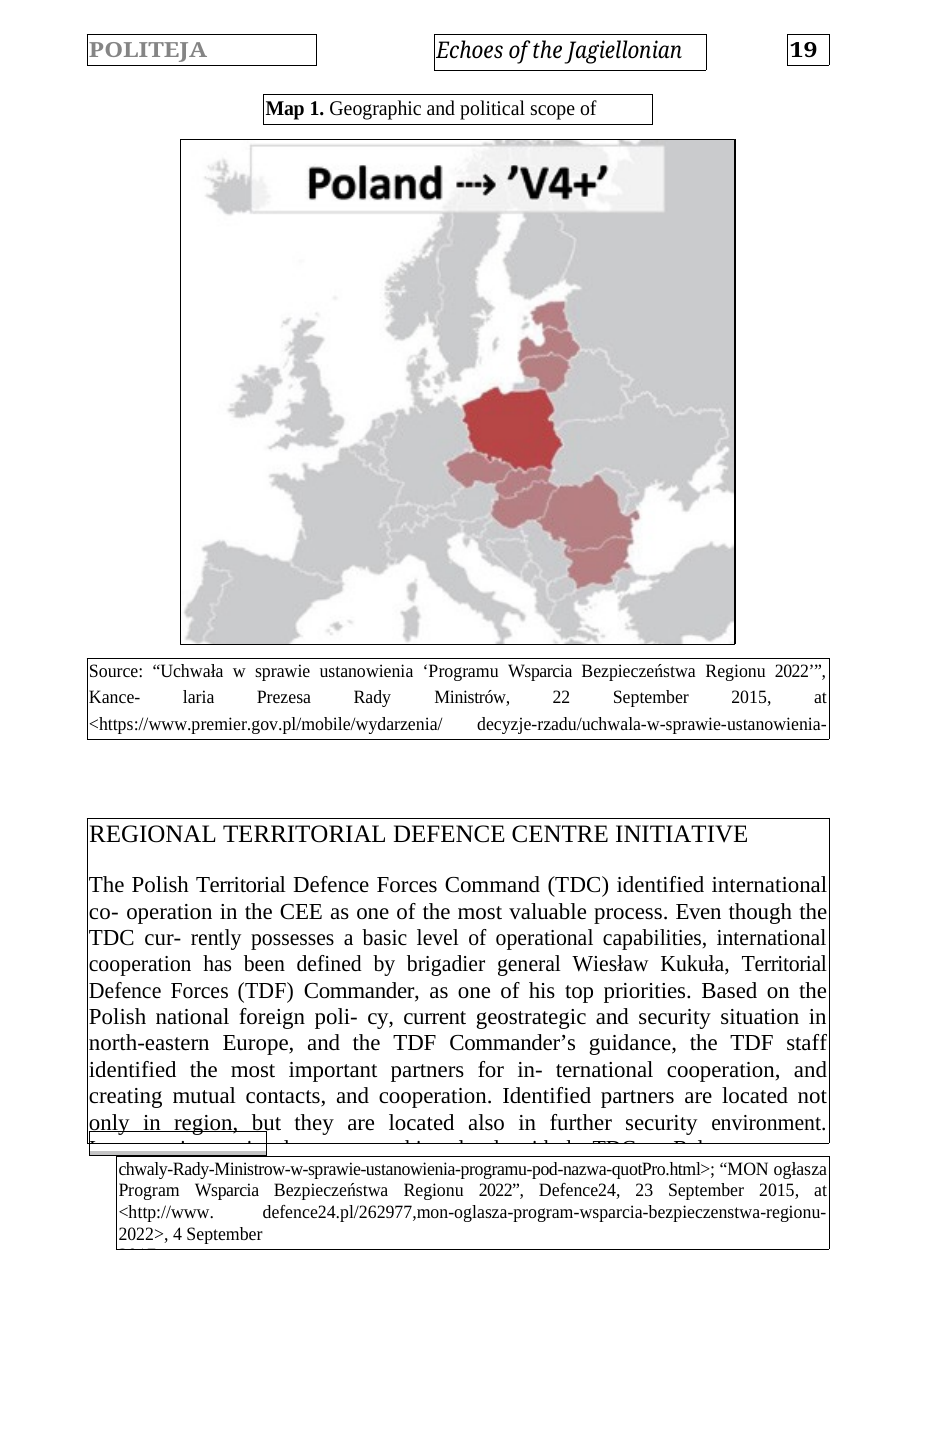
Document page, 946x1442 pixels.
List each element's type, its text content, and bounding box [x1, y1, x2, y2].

text Echoes of the Jagiellonian Idea… [436, 35, 706, 70]
text The Polish Territorial Defence Forces Command (TDC) identified international co- operation in the CEE as one of the most valuable process. Even though the TDC cur- rently possesses a basic level of operational capabilities, international cooperation has been defined by brigadier general Wiesław Kukuła, Territorial Defence Forces (TDF) Commander, as one of his top priorities. Based on the Polish national foreign poli- cy, current geostrategic and security situation in north-eastern Europe, and the TDF Commander’s guidance, the TDF staff identified the most important partners for in- ternational cooperation, and creating mutual contacts, and cooperation. Identified partners are located not only in region, but they are located also in further security environment. Important international partners working closely with the TDC are Bal- [89, 871, 827, 1142]
text 197 [789, 35, 829, 65]
text POLITEJA 6(51)/2017 [89, 35, 316, 65]
text 2017. [118, 1244, 829, 1248]
text chwaly-Rady-Ministrow-w-sprawie-ustanowienia-programu-pod-nazwa-quotPro.html>; “MON ogłasza Program Wsparcia Bezpieczeństwa Regionu 2022”, Defence24, 23 September 2015, at <http://www. defence24.pl/262977,mon-oglasza-program-wsparcia-bezpieczenstwa-regionu-2022>, 4 September [118, 1158, 827, 1244]
text Map 1. Geographic and political scope of ReSAP [265, 96, 652, 124]
picture [181, 140, 734, 644]
text REGIONAL TERRITORIAL DEFENCE CENTRE INITIATIVE [89, 819, 829, 848]
text Source: “Uchwała w sprawie ustanowienia ‘Programu Wsparcia Bezpieczeństwa Regionu 2022’”, Kance- laria Prezesa Rady Ministrów, 22 September 2015, at <https://www.premier.gov.pl/mobile/wydarzenia/ decyzje-rzadu/uchwala-w-sprawie-ustanowienia-programu-wsparcia-bezpieczenstwa-regionu.html>. [89, 660, 827, 739]
